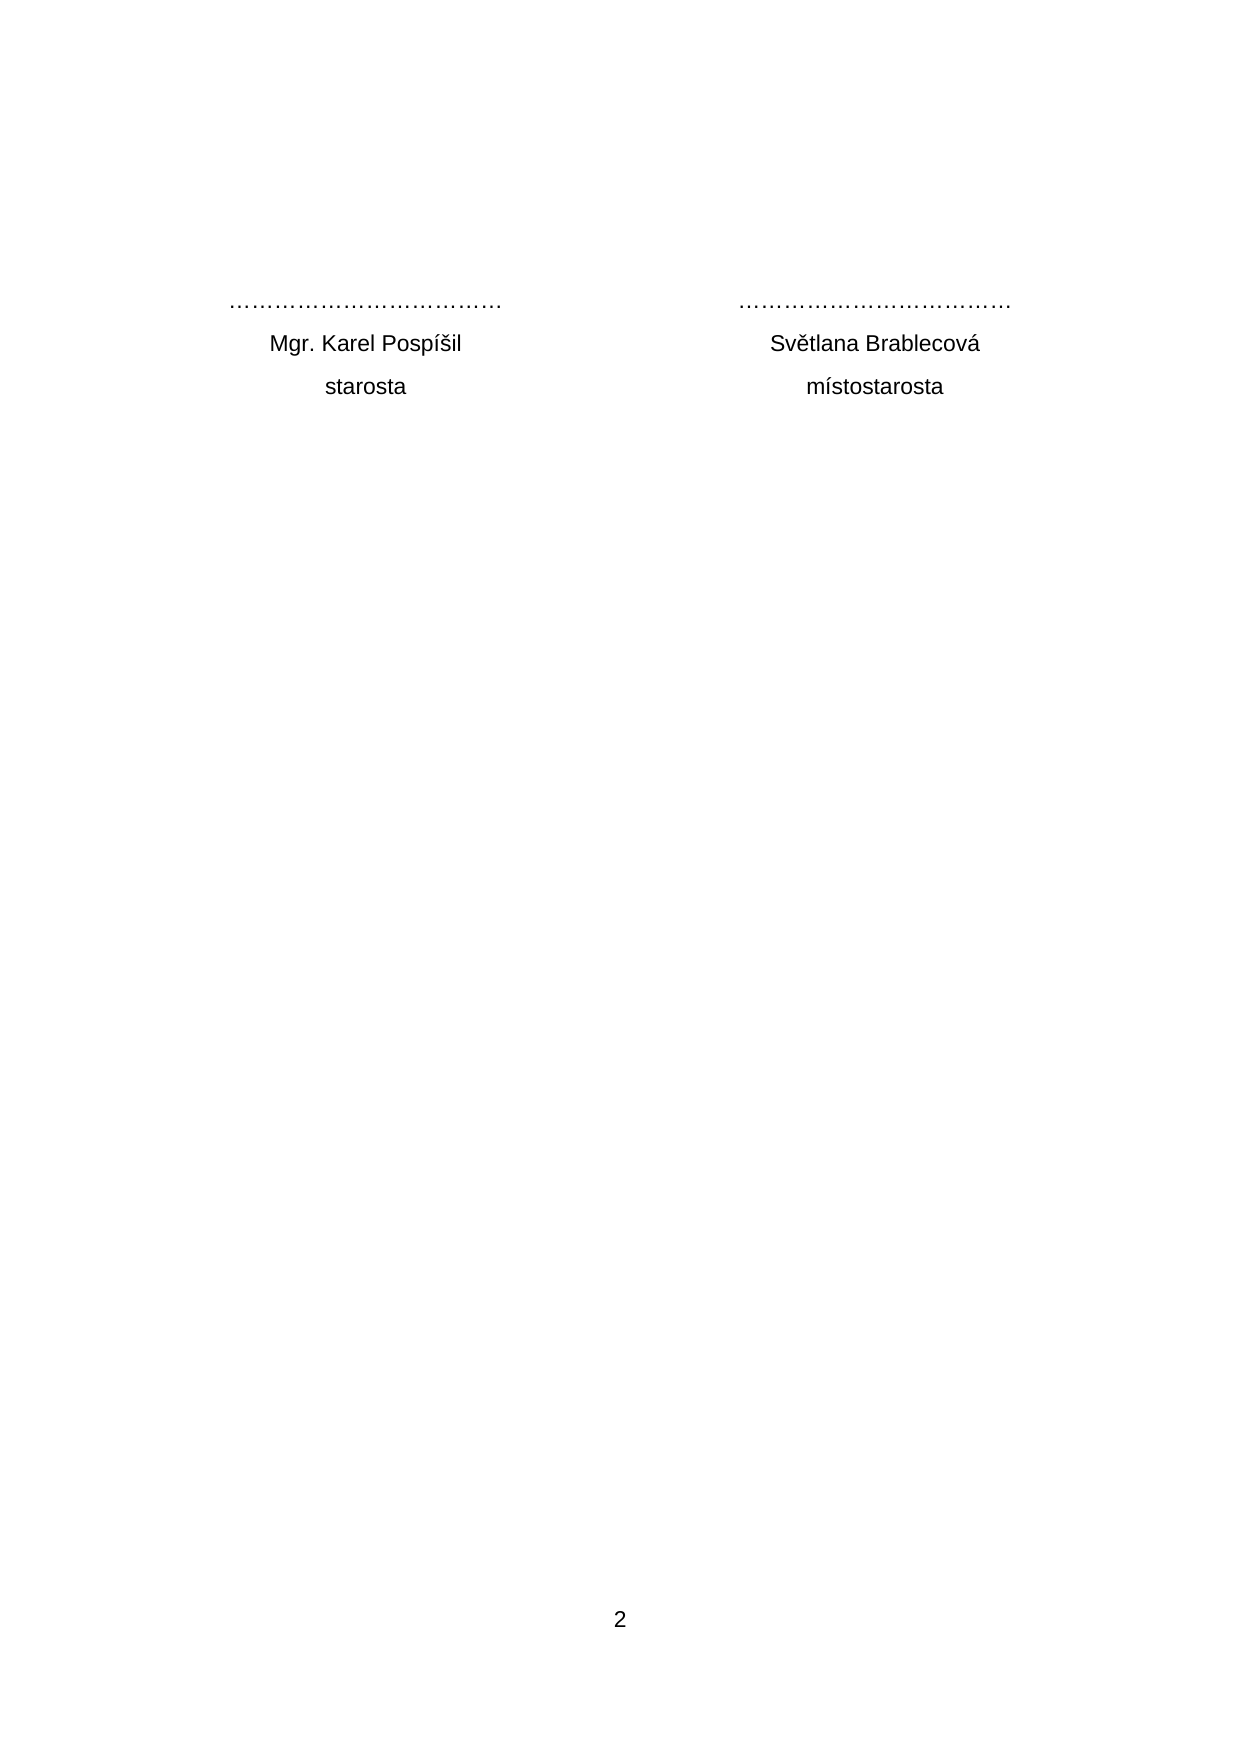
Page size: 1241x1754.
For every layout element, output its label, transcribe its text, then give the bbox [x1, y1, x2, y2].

text starosta [148, 373, 583, 399]
text ……………………………… [148, 287, 583, 314]
text Světlana Brablecová [657, 330, 1093, 356]
text Mgr. Karel Pospíšil [148, 330, 583, 356]
text ……………………………… [657, 287, 1093, 314]
text místostarosta [657, 373, 1093, 399]
